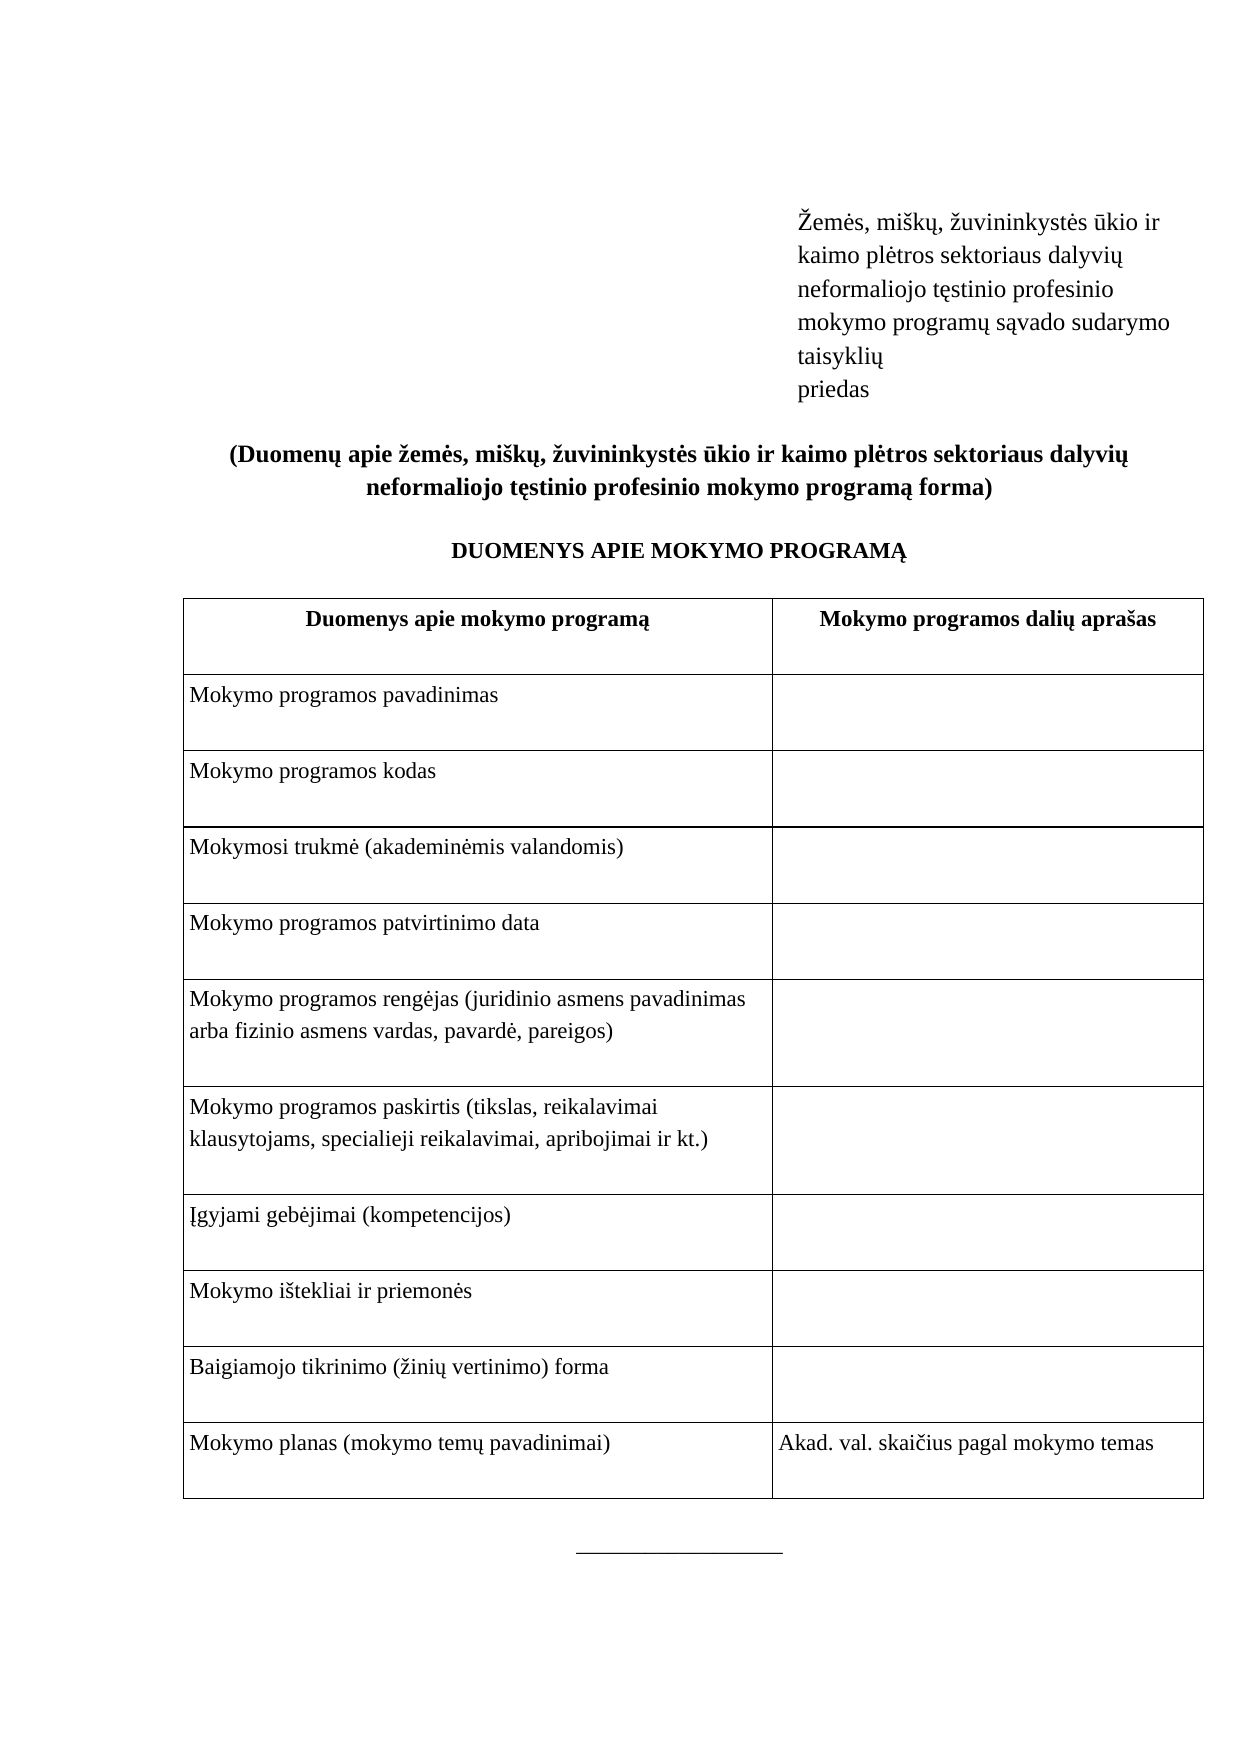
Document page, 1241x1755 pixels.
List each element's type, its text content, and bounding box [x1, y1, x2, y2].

table_header Mokymo programos dalių aprašas [773, 599, 1203, 674]
table_cell Mokymo programos pavadinimas [184, 675, 772, 750]
table_cell Mokymo planas (mokymo temų pavadinimai) [184, 1423, 772, 1498]
table_cell [773, 675, 1203, 750]
text (Duomenų apie žemės, miškų, žuvininkystės ūkio ir kaimo plėtros sektoriaus dalyvių neformaliojo tęstinio profesinio mokymo programą forma) [177, 439, 1181, 501]
table_cell Mokymo programos paskirtis (tikslas, reikalavimai klausytojams, specialieji reikalavimai, apribojimai ir kt.) [184, 1087, 772, 1194]
table_header Duomenys apie mokymo programą [184, 599, 772, 674]
table_cell Baigiamojo tikrinimo (žinių vertinimo) forma [184, 1347, 772, 1422]
table_cell Akad. val. skaičius pagal mokymo temas [773, 1423, 1203, 1498]
table_cell [773, 1271, 1203, 1346]
table_cell Mokymo ištekliai ir priemonės [184, 1271, 772, 1346]
table_cell [773, 980, 1203, 1086]
table_cell [773, 1087, 1203, 1194]
table_cell Įgyjami gebėjimai (kompetencijos) [184, 1195, 772, 1270]
table_cell [773, 904, 1203, 978]
text DUOMENYS APIE MOKYMO PROGRAMĄ [177, 537, 1181, 563]
table_cell [773, 1195, 1203, 1270]
table_cell [773, 751, 1203, 826]
table_cell [773, 1347, 1203, 1422]
text priedas [797, 374, 1181, 403]
text __________________ [177, 1530, 1181, 1556]
table_cell [773, 828, 1203, 902]
table_cell Mokymo programos kodas [184, 751, 772, 826]
text Žemės, miškų, žuvininkystės ūkio ir kaimo plėtros sektoriaus dalyvių neformaliojo tęstinio profesinio mokymo programų sąvado sudarymo taisyklių [797, 207, 1181, 369]
table_cell Mokymosi trukmė (akademinėmis valandomis) [184, 828, 772, 902]
table_cell Mokymo programos patvirtinimo data [184, 904, 772, 978]
table_cell Mokymo programos rengėjas (juridinio asmens pavadinimas arba fizinio asmens vardas, pavardė, pareigos) [184, 980, 772, 1086]
